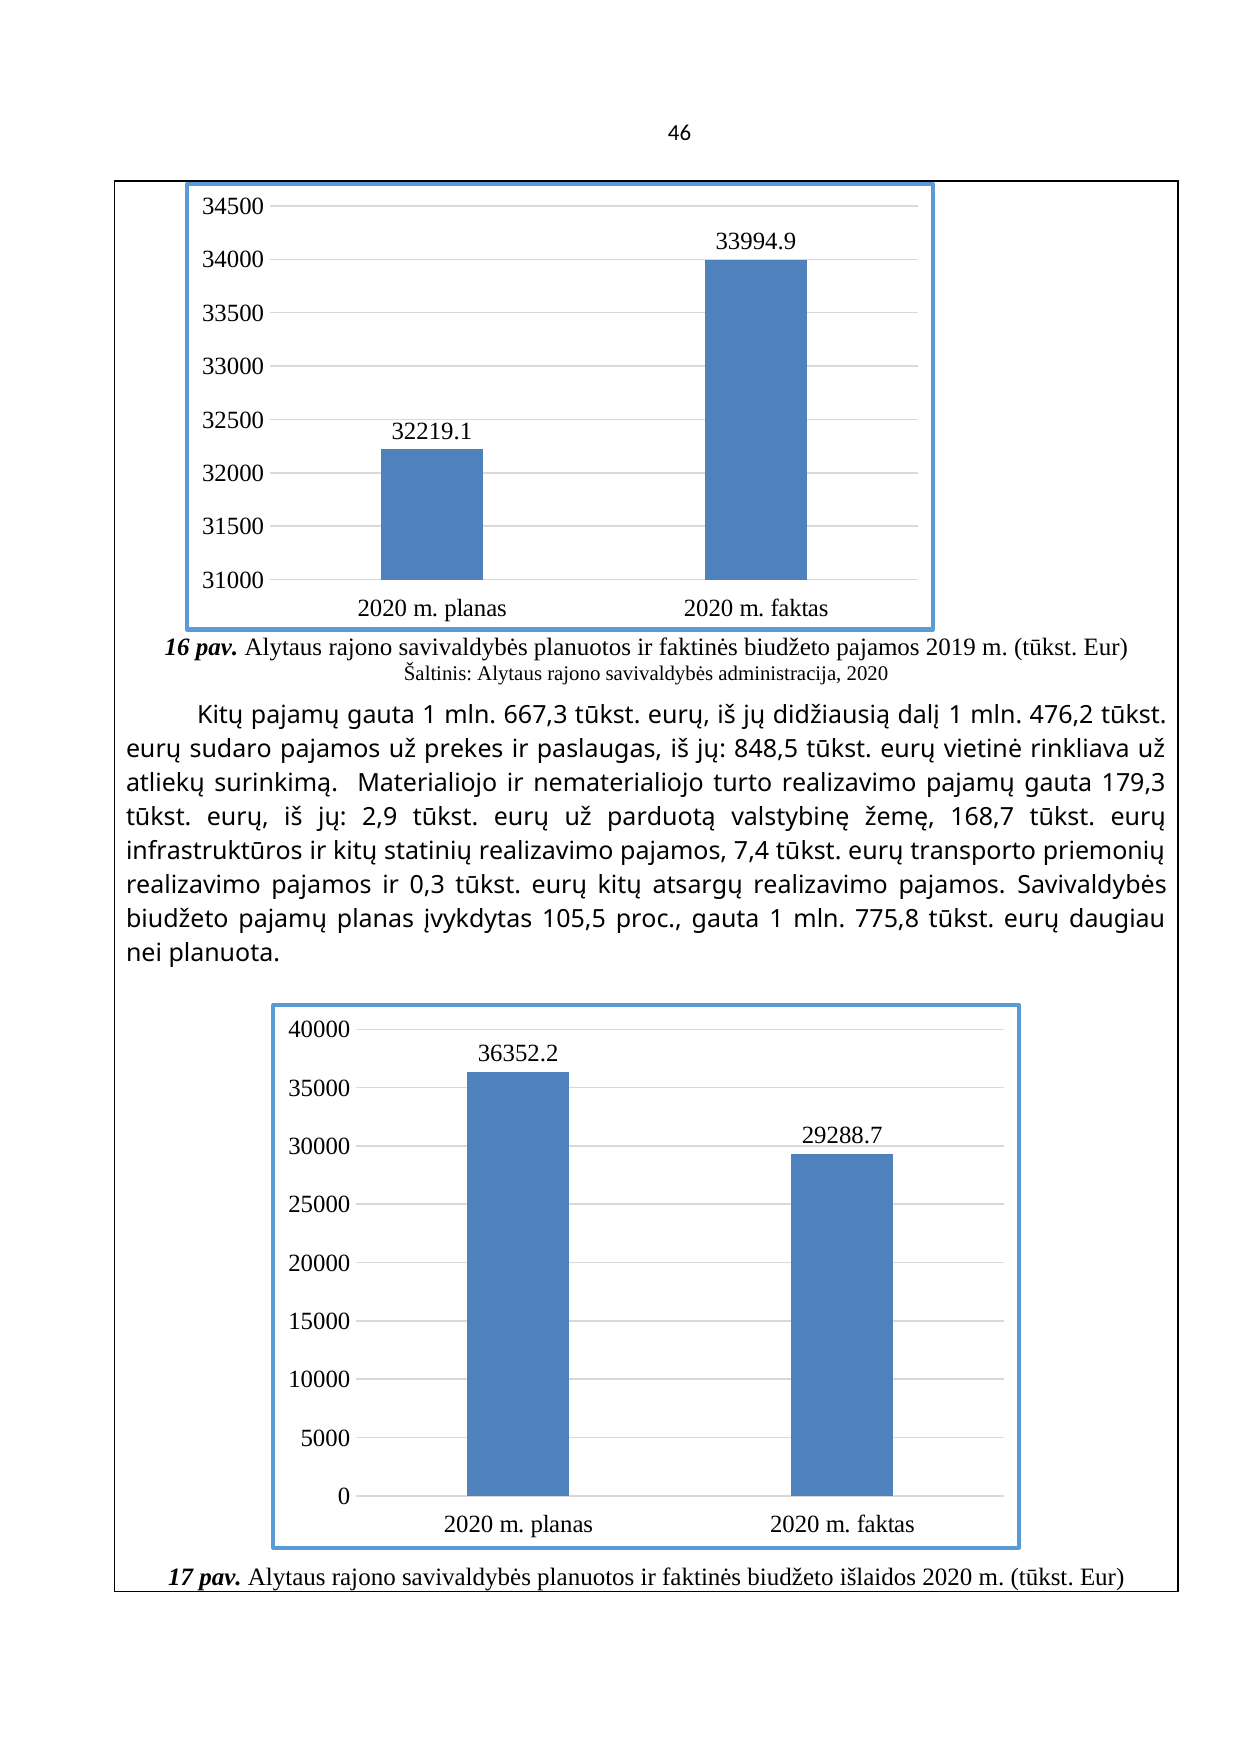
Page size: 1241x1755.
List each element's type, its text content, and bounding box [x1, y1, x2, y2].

table_cell Finansiniai ištekliai. Alytaus rajono savivaldybės strateginio veiklos plano programų įgyvendinimui naudojamas vienas iš pagrindinių finansavimo šaltinių – Alytaus rajono savivaldybės biudžeto lėšos (biudžetas ir tikslinės dotacijos). Tačiau kiekvienais metais įvairiems projektams įgyvendinti pritraukiamas finansavimas ir iš kitų šaltinių. Tai ES struktūrinių fondų ir programų lėšos, valstybės biudžeto lėšos. Kiekvienas asignavimų valdytojas yra atsakingas už teisingą programų sąmatų sudarymą ir vykdymą neviršijant patvirtintų asignavimų, už paskirtų asignavimų naudojimo teisėtumą ir efektyvumą. Alytaus rajono savivaldybės 2011–2020 metų biudžeto pajamas sudaro:  Mokesčiai. Pajamų ir pelno mokesčiai (gyventojų pajamų mokestis), turto mokesčiai (žemės mokestis, paveldimo turto mokestis, nekilnojamo turto mokestis), prekių ir paslaugų mokesčiai (mokesčiai už aplinkos teršimą, rinkliavos).  Dotacijos. Europos Sąjungos finansinės paramos lėšos, dotacijos iš kitų valdymo lygių.  Kitos pajamos. Turto pajamos, pajamos už prekes ir paslaugas, pajamos iš baudų ir konfiskacijos, kitos neišvardytos pajamos.  Materialiojo ir nematerialiojo turto realizavimo pajamos. Ilgalaikio materialiojo turto realizavimo pajamos (žemės ir žemės gelmių išteklių realizavimo pajamos). Didžiausią savivaldybės biudžeto pajamų dalį kasmet sudaro mokesčiai ir dotacijos. Biudžeto pajamos nuo 2010 iki 2012 metų didėjo, 2013 metais pastebimas sumažėjimas, tačiau 2014 metais biudžeto pajamos padidėjo 7,7 proc. lyginat su 2013 metais, kadangi buvo paimta paskola investicinių projektų įgyvendinimui. 2015 metais pastebimas pajamų sumažėjimas 10,3 proc. Lyginant 2017 su 2016 m. pajamų gavimas didesnis 1,8 proc. 2016-2020 m. laikotarpyje pastebimas biudžeto pajamų augimas, kurį labiausiai lėmė gaunama didesnė mokesčių dalis (žr. 17 pav.). 15 pav. Alytaus rajono savivaldybės biudžeto pajamų kitimas 2011–2020 metais, tūkst. Eur Šaltinis: Alytaus rajono savivaldybės administracija, 2021 Alytaus rajono savivaldybės biudžetas 2020 m. gavo 33 mln. 994,9 tūkst. eurų pajamų. Iš jų gyventojų pajamų mokesčio gauta 14 mln. 260,5 tūkst. eurų, turto mokesčių – 968,0 tūkst. eurų, 32,6 tūkst. eurų gauta prekių ir paslaugų mokesčių t. y. mokesčiai už aplinkos teršimą. 16 mln. 887,2 tūkst. eurų gauta tikslinių dotacijų. Iš šių dotacijų 3 mln. 929,6 tūkst. eurų skirta mokinio krepšeliui finansuoti, 2 mln. 842,2 tūkst. eurų valstybinėms (valstybės perduotoms savivaldybėms) funkcijoms atlikti, 429,1 tūkst. eurų savivaldybės vietinės reikšmės keliams (gatvėms) tiesti, taisyti, prižiūrėti ir saugaus eismo sąlygoms užtikrinti, iš apskrities perimtoms įstaigoms išlaikyti – 185,8 tūkst. eurų, atliekų tvarkymo sistemos infrastruktūros plėtrai –14,1 tūkst. eurų. 827,8 tūkst. eurų gauta iš Europos Sąjungos, kitos tarptautinės finansinės paramos ir bendrojo finansavimo lėšų einamiesiems tikslams. Kitų dotacijų einamiesiems tikslams gauta 1 mln. 441,3 tūkst. eurų, iš jų: 19,1 tūkst. eurų tarpinstitucinio bendradarbiavimo koordinatoriaus pareigybei išlaikyti, 36,7 tūkst. eurų patirtai žalai kompensuoti dėl ekstremalios situacijos, kilus gaisrui Alytaus miesto padangų perdirbimo įmonėje UAB „Ekologistika“, 18,8 tūkst. eurų neformaliam švietimui, vaikų vasaros stovykloms ir kitoms neformalioms veikloms – 35,4 tūkst. eurų, išlaidoms susijusioms su pedagoginių darbuotojų skaičiaus optimizavimu – 62,7 tūkst. eurų, siekiant šalinti COVID-19 ligos padarinius ir valdyti jos plitimą valstybės lygio ekstremaliajai situacijai, išlaidoms kompensuoti – 58,3 tūkst. eurų, mokymo lėšos skaitmeninio ugdymo plėtrai – 13,6 tūkst. eurų, melioracijos funkcijai finansuoti – 259,0 tūkst. eurų, socialinių paslaugų įstaigų darbuotojams vienkartinėms premijoms už ypač svarbių užduočių vykdymą valstybės lygio ekstremaliosios situacijos ir karantino metu išmokėti – 22,5 tūkst. eurų, piniginė socialinė parama gyventojams, laikinai nevertinant turimo turto ir padidinti valstybės remiamų pajamų dydį nuo 1 VRP iki 1,1 VRP teisei į socialinę pašalpą nustatyti – 406,8 tūkst. eurų, plėtoti visuomenės psichikos sveikatos (stiprinimo ir prevencijos ) paslaugas – 13,7 tūkst. Eurų ir vietinės reikšmės keliams tiesti, taisyti, prižiūrėti, bei saugaus eismo sąlygoms užtikrinti – 494,7 tūkst. Eurų. Savivaldybės tikslinių dotacijų turtui įsigyti gauta 7 mln. 217 tūkst. eurų, iš jų: 1 mln. 741,8 tūkst. eurų savivaldybės vietinės reikšmės keliams tiesti, taisyti, prižiūrėti ir saugos eismo sąlygoms užtikrinti, 3 mln. 264,4 tūkst. eurų dotacija iš Europos Sąjungos, kitos tarptautinės finansinės paramos ir bendrojo finansavimo lėšų turtui įsigyti. Kitos dotacijos turtui įsigyti – 2 mln. 211,2 tūkst. eurų, iš jų: Simno gimnazijos sporto aikštyno atnaujinimui – 232,0 tūkst. eurų, Kurnėnų Lauryno Radziukyno mokyklos pritaikymas kultūrinėms ir turistinėms reikmėms – 397,0 tūkst. eurų, Pivašiūnų gimnazijos modernizavimui – 719,0 tūkst. eurų, vėdinimo ir kondicionavimo sistemoms savivaldybių egzaminų centruose – 19,2 tūkst. eurų ir savivaldybės vietinės reikšmės keliams tiesti, taisyti, prižiūrėti ir saugos eismo sąlygoms užtikrinti – 844,0 tūkst. eurų. 16 pav. Alytaus rajono savivaldybės planuotos ir faktinės biudžeto pajamos 2019 m. (tūkst. Eur) Šaltinis: Alytaus rajono savivaldybės administracija, 2020 Kitų pajamų gauta 1 mln. 667,3 tūkst. eurų, iš jų didžiausią dalį 1 mln. 476,2 tūkst. eurų sudaro pajamos už prekes ir paslaugas, iš jų: 848,5 tūkst. eurų vietinė rinkliava už atliekų surinkimą. Materialiojo ir nematerialiojo turto realizavimo pajamų gauta 179,3 tūkst. eurų, iš jų: 2,9 tūkst. eurų už parduotą valstybinę žemę, 168,7 tūkst. eurų infrastruktūros ir kitų statinių realizavimo pajamos, 7,4 tūkst. eurų transporto priemonių realizavimo pajamos ir 0,3 tūkst. eurų kitų atsargų realizavimo pajamos. Savivaldybės biudžeto pajamų planas įvykdytas 105,5 proc., gauta 1 mln. 775,8 tūkst. eurų daugiau nei planuota. 17 pav. Alytaus rajono savivaldybės planuotos ir faktinės biudžeto išlaidos 2020 m. (tūkst. Eur) Šaltinis: Alytaus rajono savivaldybės administracija, 2021 Savivaldybės biudžeto faktinės išlaidos sudarė 29 288,7 tūkst. Eur (žr. 17 pav.). 2020 metais daugiausia išlaidų – 26,8 proc. buvo panaudota švietimui, 22,4 proc. – būstui ir komunaliui ūkiui, 12,5 proc. – investcijoms ir sąlųgų verslo plėtrai gerinimui, 14,3 proc. – socialinei apsaugai ir 11,7 proc. - savivaldybės veiklos užtikrinimui ir pagrindinių funkcijų vykdymui. [115, 182, 1177, 1591]
table_cell [1179, 180, 1183, 1591]
